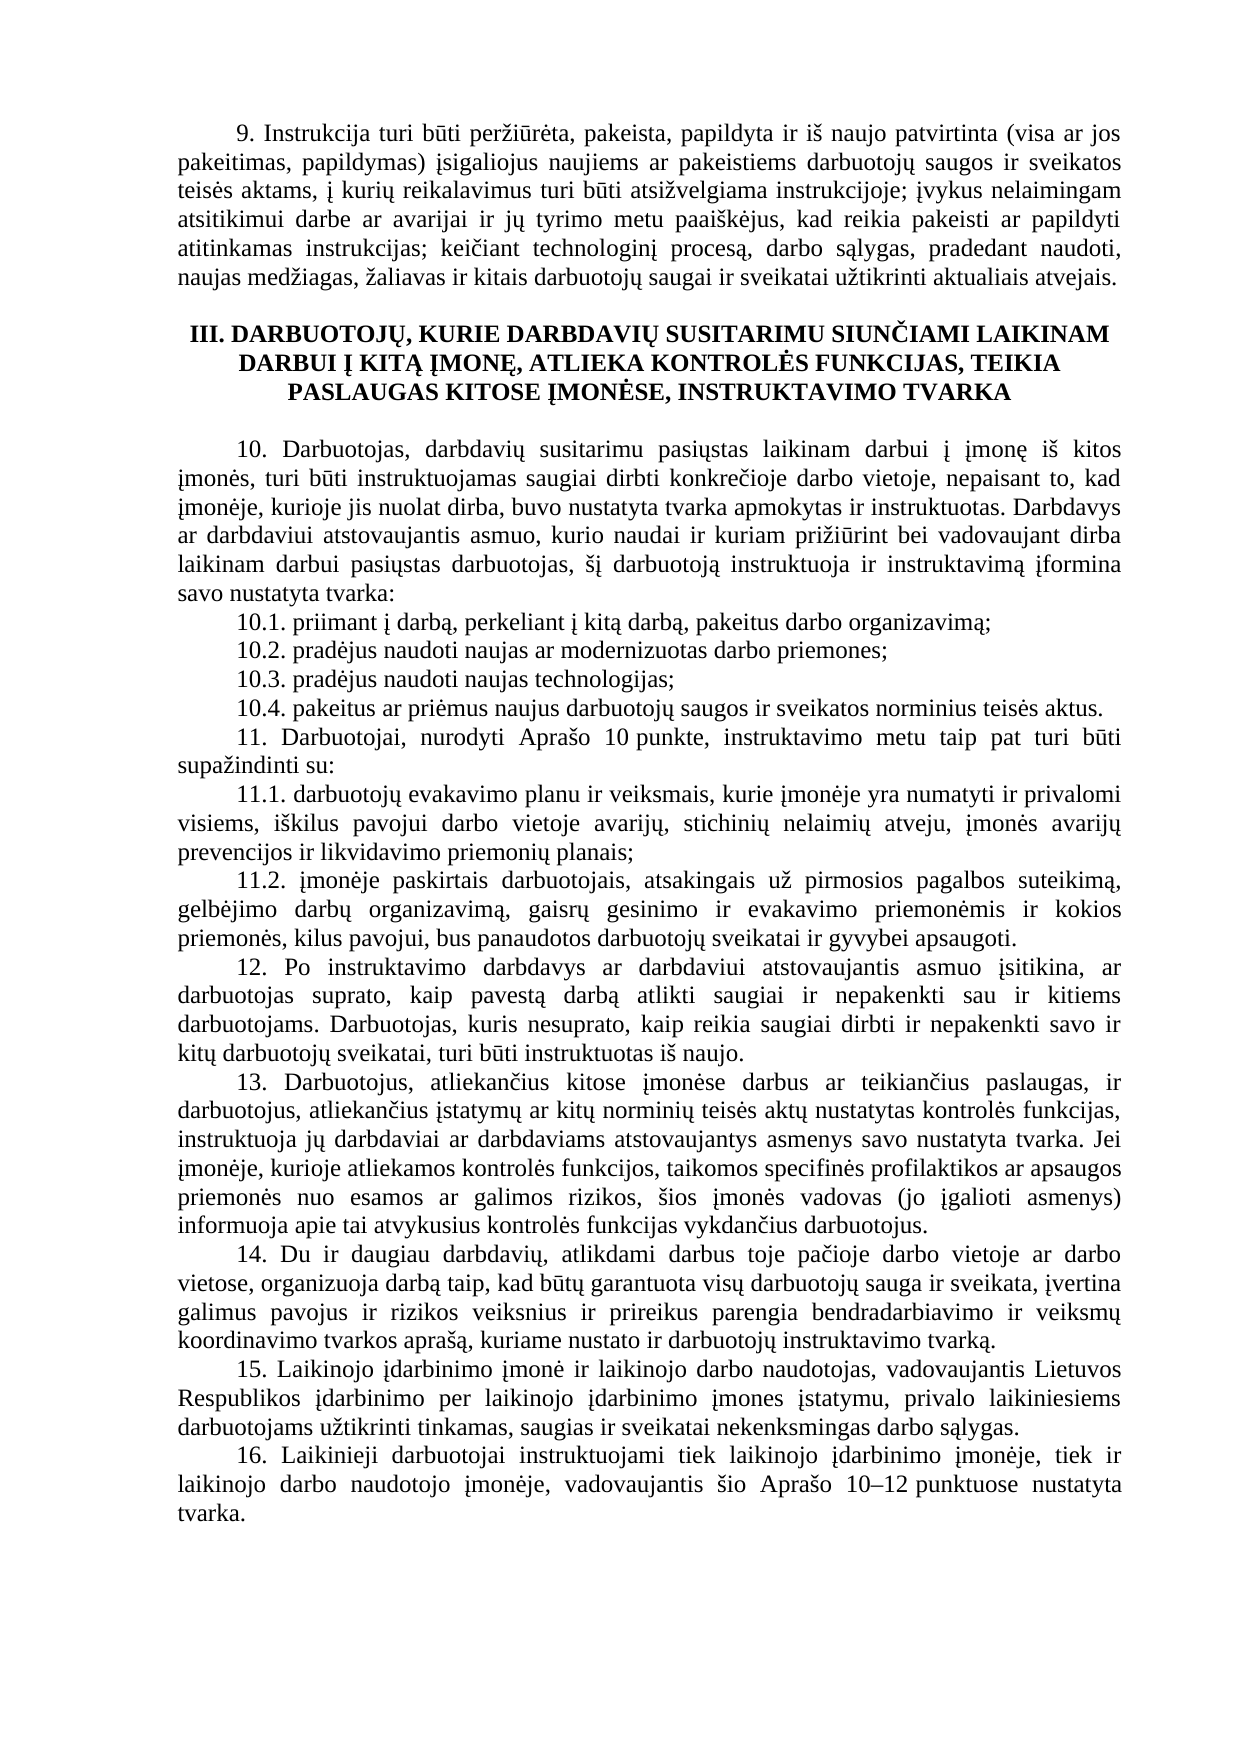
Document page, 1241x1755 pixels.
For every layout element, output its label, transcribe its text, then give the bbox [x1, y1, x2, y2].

text 11.1. darbuotojų evakavimo planu ir veiksmais, kurie įmonėje yra numatyti ir privalomi visiems, iškilus pavojui darbo vietoje avarijų, stichinių nelaimių atveju, įmonės avarijų prevencijos ir likvidavimo priemonių planais; [177, 779, 1122, 866]
text 9. Instrukcija turi būti peržiūrėta, pakeista, papildyta ir iš naujo patvirtinta (visa ar jos pakeitimas, papildymas) įsigaliojus naujiems ar pakeistiems darbuotojų saugos ir sveikatos teisės aktams, į kurių reikalavimus turi būti atsižvelgiama instrukcijoje; įvykus nelaimingam atsitikimui darbe ar avarijai ir jų tyrimo metu paaiškėjus, kad reikia pakeisti ar papildyti atitinkamas instrukcijas; keičiant technologinį procesą, darbo sąlygas, pradedant naudoti, naujas medžiagas, žaliavas ir kitais darbuotojų saugai ir sveikatai užtikrinti aktualiais atvejais. [177, 118, 1122, 291]
text 11. Darbuotojai, nurodyti Aprašo 10 punkte, instruktavimo metu taip pat turi būti supažindinti su: [177, 722, 1122, 779]
text 12. Po instruktavimo darbdavys ar darbdaviui atstovaujantis asmuo įsitikina, ar darbuotojas suprato, kaip pavestą darbą atlikti saugiai ir nepakenkti sau ir kitiems darbuotojams. Darbuotojas, kuris nesuprato, kaip reikia saugiai dirbti ir nepakenkti savo ir kitų darbuotojų sveikatai, turi būti instruktuotas iš naujo. [177, 952, 1122, 1067]
text 15. Laikinojo įdarbinimo įmonė ir laikinojo darbo naudotojas, vadovaujantis Lietuvos Respublikos įdarbinimo per laikinojo įdarbinimo įmones įstatymu, privalo laikiniesiems darbuotojams užtikrinti tinkamas, saugias ir sveikatai nekenksmingas darbo sąlygas. [177, 1354, 1122, 1441]
text 10.3. pradėjus naudoti naujas technologijas; [177, 664, 1122, 693]
text 10. Darbuotojas, darbdavių susitarimu pasiųstas laikinam darbui į įmonę iš kitos įmonės, turi būti instruktuojamas saugiai dirbti konkrečioje darbo vietoje, nepaisant to, kad įmonėje, kurioje jis nuolat dirba, buvo nustatyta tvarka apmokytas ir instruktuotas. Darbdavys ar darbdaviui atstovaujantis asmuo, kurio naudai ir kuriam prižiūrint bei vadovaujant dirba laikinam darbui pasiųstas darbuotojas, šį darbuotoją instruktuoja ir instruktavimą įformina savo nustatyta tvarka: [177, 434, 1122, 607]
text 16. Laikinieji darbuotojai instruktuojami tiek laikinojo įdarbinimo įmonėje, tiek ir laikinojo darbo naudotojo įmonėje, vadovaujantis šio Aprašo 10–12 punktuose nustatyta tvarka. [177, 1441, 1122, 1527]
text 13. Darbuotojus, atliekančius kitose įmonėse darbus ar teikiančius paslaugas, ir darbuotojus, atliekančius įstatymų ar kitų norminių teisės aktų nustatytas kontrolės funkcijas, instruktuoja jų darbdaviai ar darbdaviams atstovaujantys asmenys savo nustatyta tvarka. Jei įmonėje, kurioje atliekamos kontrolės funkcijos, taikomos specifinės profilaktikos ar apsaugos priemonės nuo esamos ar galimos rizikos, šios įmonės vadovas (jo įgalioti asmenys) informuoja apie tai atvykusius kontrolės funkcijas vykdančius darbuotojus. [177, 1067, 1122, 1239]
text 10.2. pradėjus naudoti naujas ar modernizuotas darbo priemones; [177, 636, 1122, 664]
text III. DARBUOTOJŲ, KURIE DARBDAVIŲ SUSITARIMU SIUNČIAMI LAIKINAM DARBUI Į KITĄ ĮMONĘ, ATLIEKA KONTROLĖS FUNKCIJAS, TEIKIA PASLAUGAS KITOSE ĮMONĖSE, INSTRUKTAVIMO TVARKA [177, 319, 1122, 406]
text 10.4. pakeitus ar priėmus naujus darbuotojų saugos ir sveikatos norminius teisės aktus. [177, 693, 1122, 722]
text 14. Du ir daugiau darbdavių, atlikdami darbus toje pačioje darbo vietoje ar darbo vietose, organizuoja darbą taip, kad būtų garantuota visų darbuotojų sauga ir sveikata, įvertina galimus pavojus ir rizikos veiksnius ir prireikus parengia bendradarbiavimo ir veiksmų koordinavimo tvarkos aprašą, kuriame nustato ir darbuotojų instruktavimo tvarką. [177, 1239, 1122, 1354]
text 11.2. įmonėje paskirtais darbuotojais, atsakingais už pirmosios pagalbos suteikimą, gelbėjimo darbų organizavimą, gaisrų gesinimo ir evakavimo priemonėmis ir kokios priemonės, kilus pavojui, bus panaudotos darbuotojų sveikatai ir gyvybei apsaugoti. [177, 866, 1122, 952]
text 10.1. priimant į darbą, perkeliant į kitą darbą, pakeitus darbo organizavimą; [177, 607, 1122, 636]
